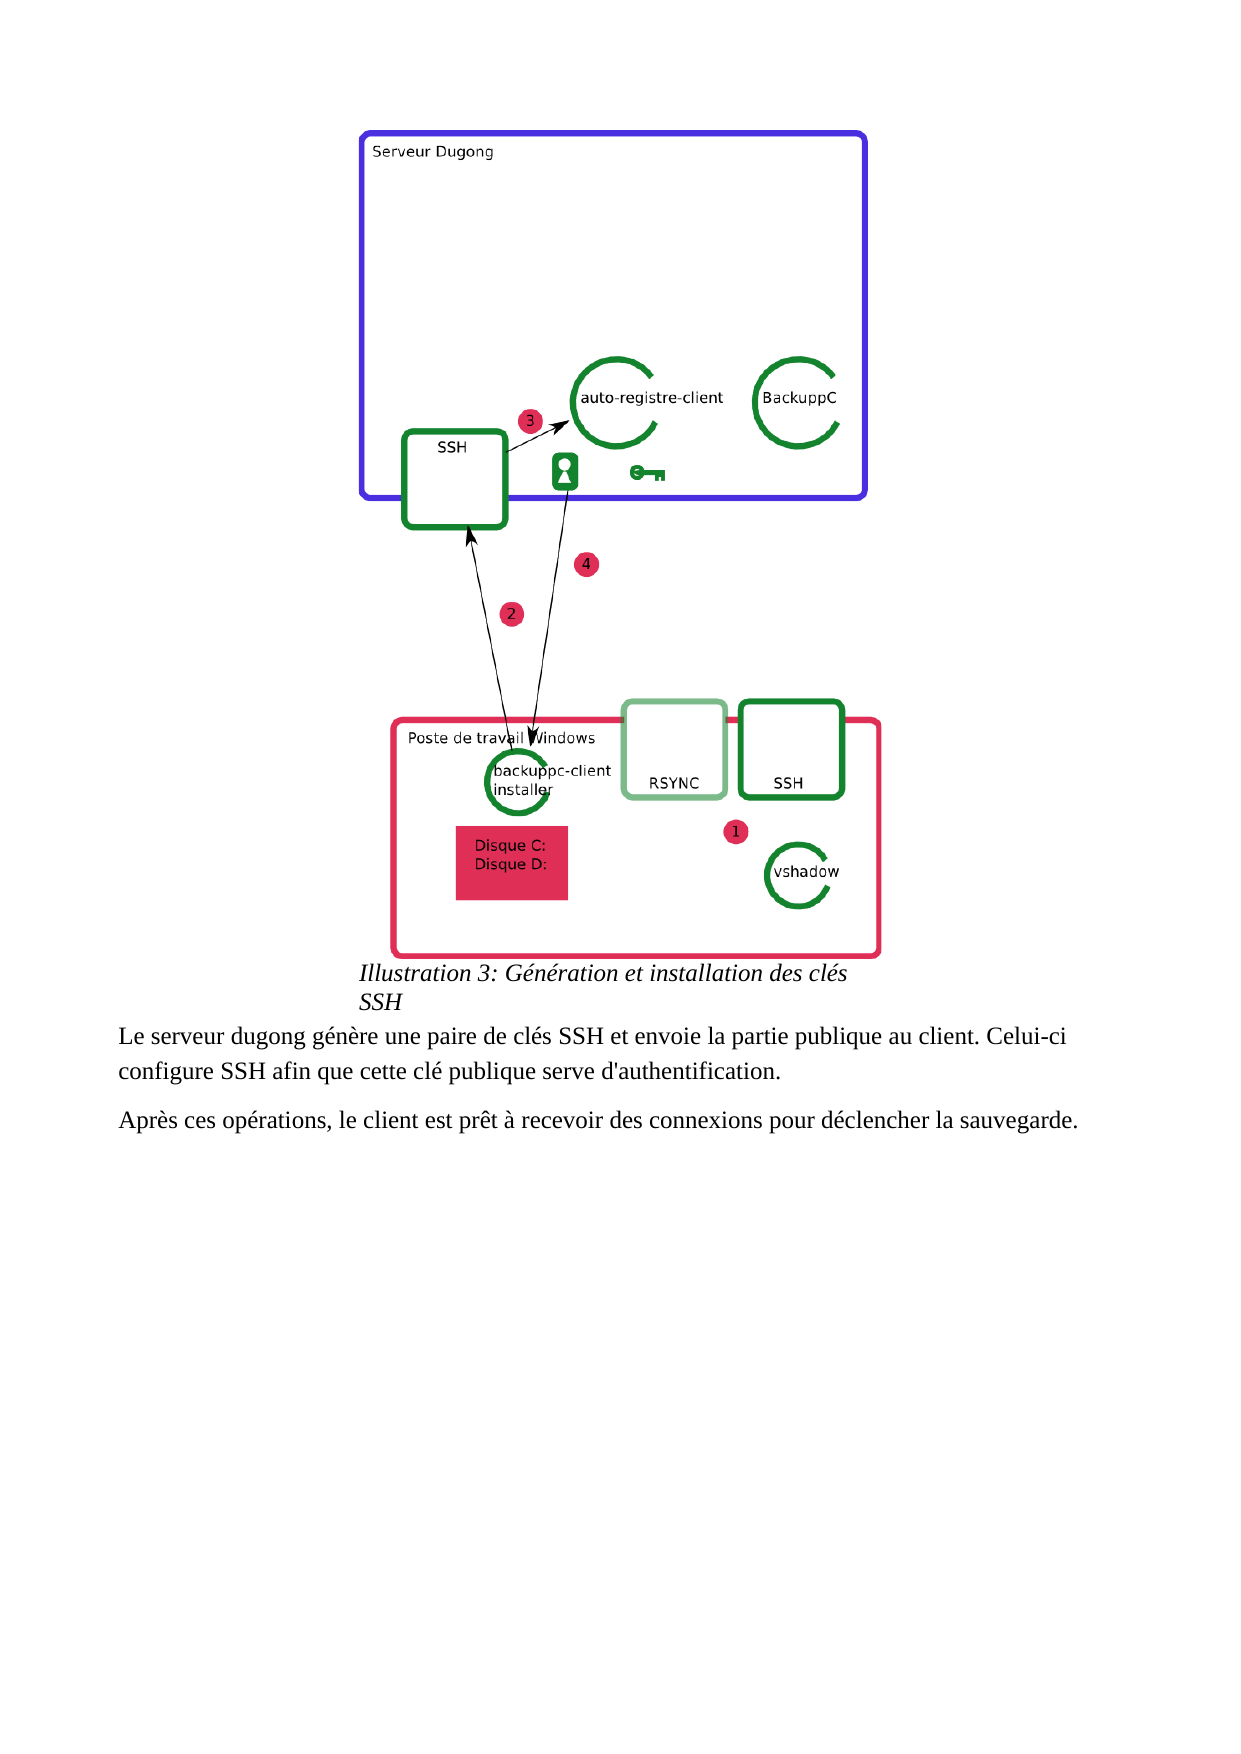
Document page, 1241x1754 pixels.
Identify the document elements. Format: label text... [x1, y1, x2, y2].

text Illustration 3: Génération et installation des clés SSH [359, 959, 881, 1016]
text Après ces opérations, le client est prêt à recevoir des connexions pour déclencher la sauvegarde. [118, 1105, 1122, 1134]
text Le serveur dugong génère une paire de clés SSH et envoie la partie publique au client. Celui-ci configure SSH afin que cette clé publique serve d'authentification. [118, 818, 1122, 1085]
picture [358, 130, 882, 959]
